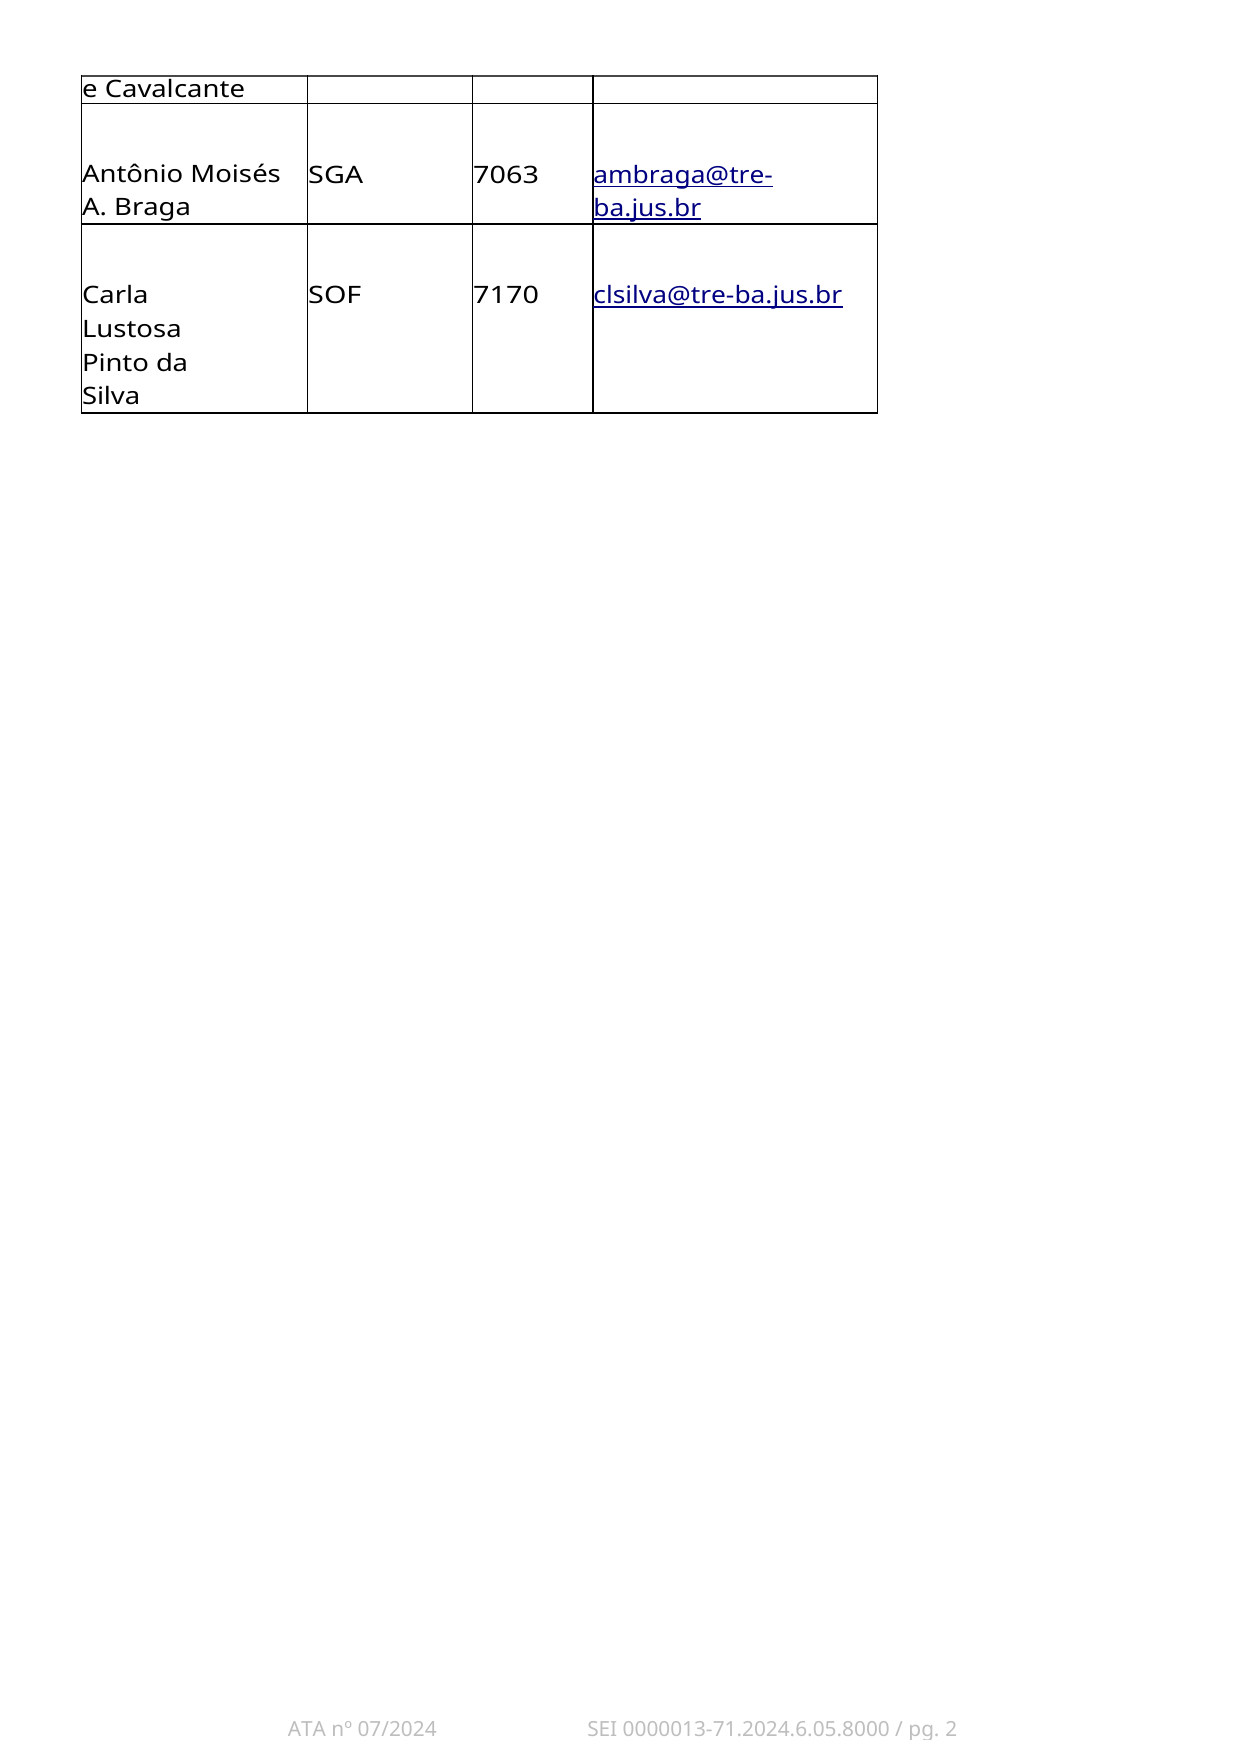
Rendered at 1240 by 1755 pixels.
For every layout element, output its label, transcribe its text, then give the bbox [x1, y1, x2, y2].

table_cell SOF [308, 225, 472, 412]
table_cell [878, 75, 887, 103]
table_cell e Cavalcante [82, 77, 307, 103]
table_cell Antônio Moisés A. Braga [82, 104, 307, 223]
table_cell clsilva@tre-ba.jus.br [594, 225, 877, 412]
table_cell [594, 77, 877, 103]
table_cell ambraga@tre-ba.jus.br [594, 104, 877, 223]
table_cell 7063 [473, 104, 592, 223]
table_cell Carla Lustosa Pinto da Silva [82, 225, 307, 412]
table_cell 7170 [473, 225, 592, 412]
table_cell [473, 77, 592, 103]
table_cell [308, 77, 472, 103]
table_cell [878, 223, 887, 412]
table_cell [878, 103, 887, 223]
table_cell SGA [308, 104, 472, 223]
